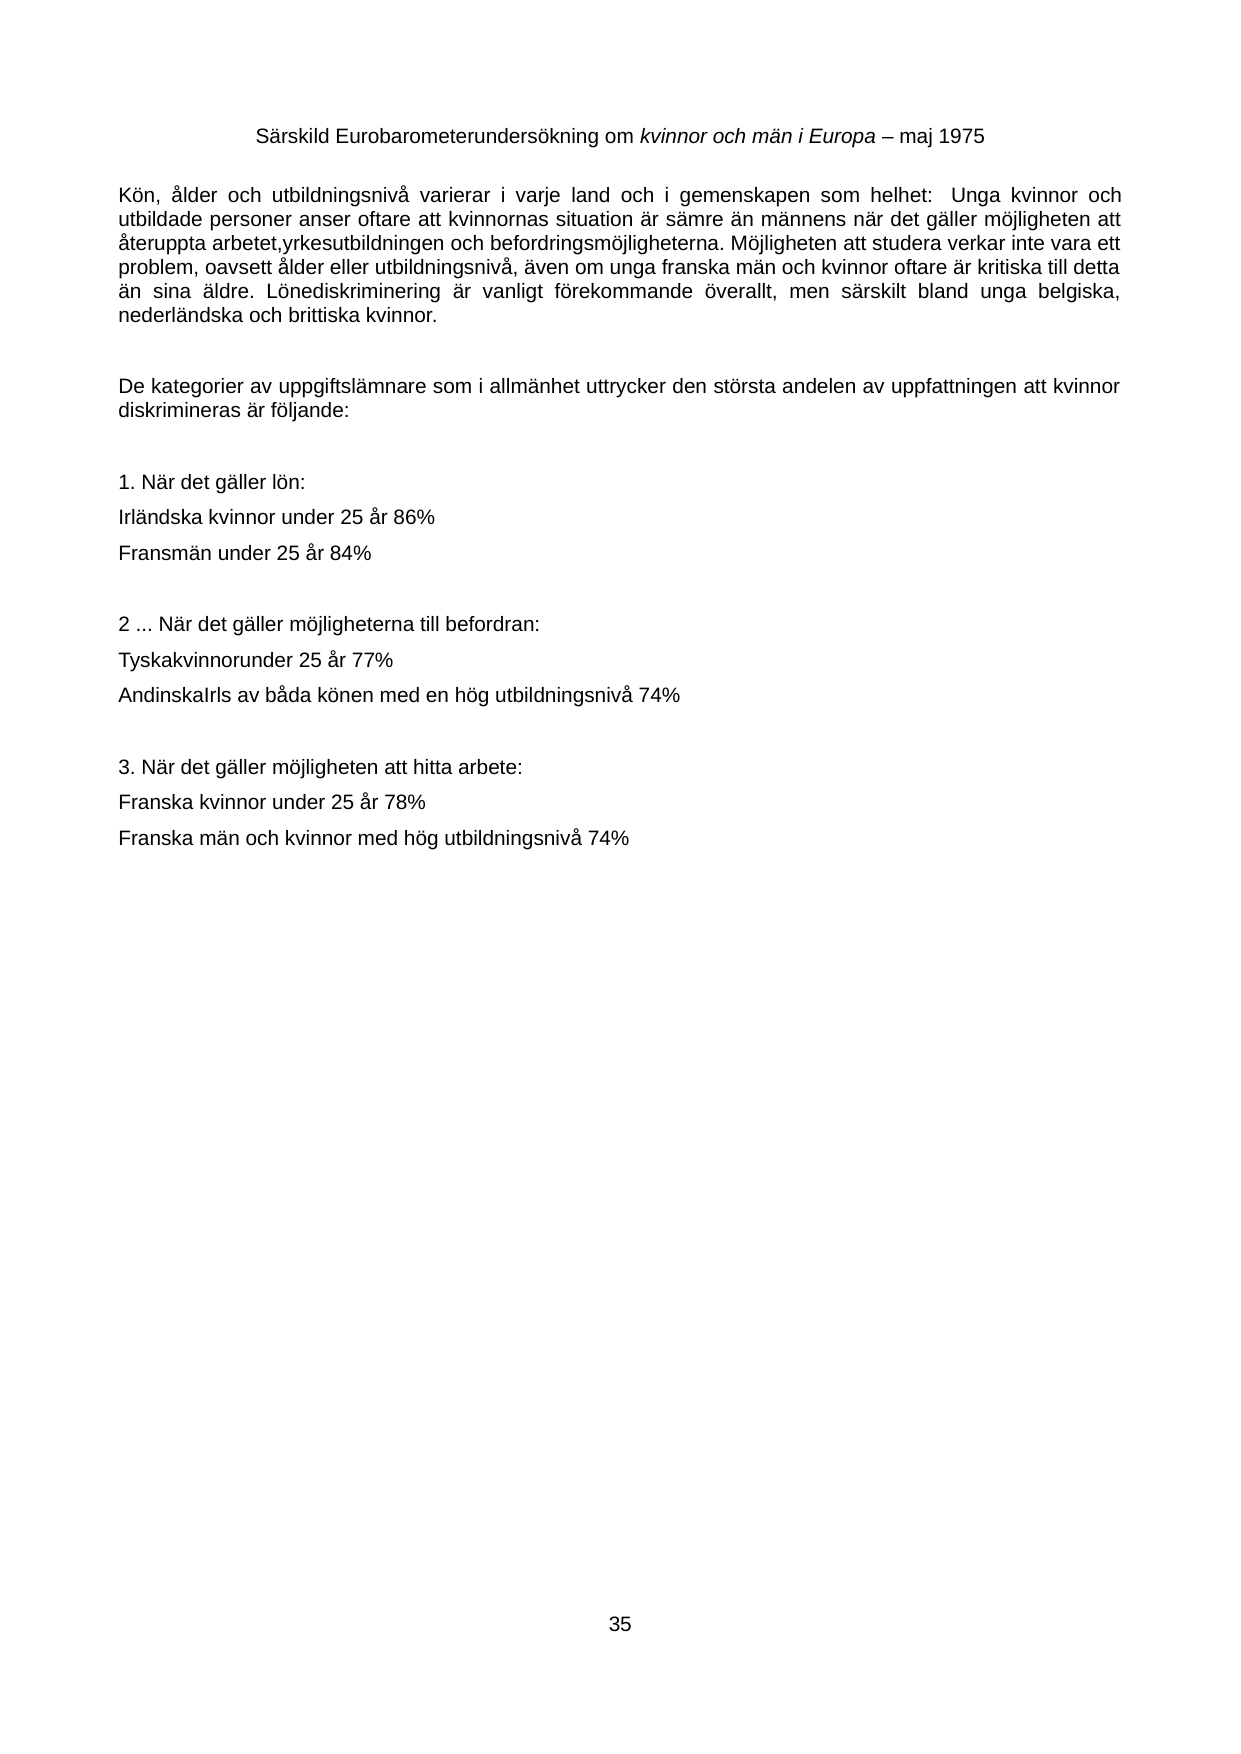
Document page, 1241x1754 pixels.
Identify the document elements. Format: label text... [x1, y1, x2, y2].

text 1. När det gäller lön: [118, 469, 1122, 493]
text Franska kvinnor under 25 år 78% [118, 790, 1122, 814]
text AndinskaIrls av båda könen med en hög utbildningsnivå 74% [118, 683, 1122, 707]
text Fransmän under 25 år 84% [118, 541, 1122, 565]
text Kön, ålder och utbildningsnivå varierar i varje land och i gemenskapen som helhet: Unga kvinnor och utbildade personer anser oftare att kvinnornas situation är sämre än männens när det gäller möjligheten att återuppta arbetet,yrkesutbildningen och befordringsmöjligheterna. Möjligheten att studera verkar inte vara ett problem, oavsett ålder eller utbildningsnivå, även om unga franska män och kvinnor oftare är kritiska till detta än sina äldre. Lönediskriminering är vanligt förekommande överallt, men särskilt bland unga belgiska, nederländska och brittiska kvinnor. [118, 183, 1122, 327]
text De kategorier av uppgiftslämnare som i allmänhet uttrycker den största andelen av uppfattningen att kvinnor diskrimineras är följande: [118, 374, 1122, 422]
text Franska män och kvinnor med hög utbildningsnivå 74% [118, 826, 1122, 850]
text 2 ... När det gäller möjligheterna till befordran: [118, 612, 1122, 636]
text Irländska kvinnor under 25 år 86% [118, 505, 1122, 529]
text Tyskakvinnorunder 25 år 77% [118, 648, 1122, 672]
text 3. När det gäller möjligheten att hitta arbete: [118, 754, 1122, 778]
